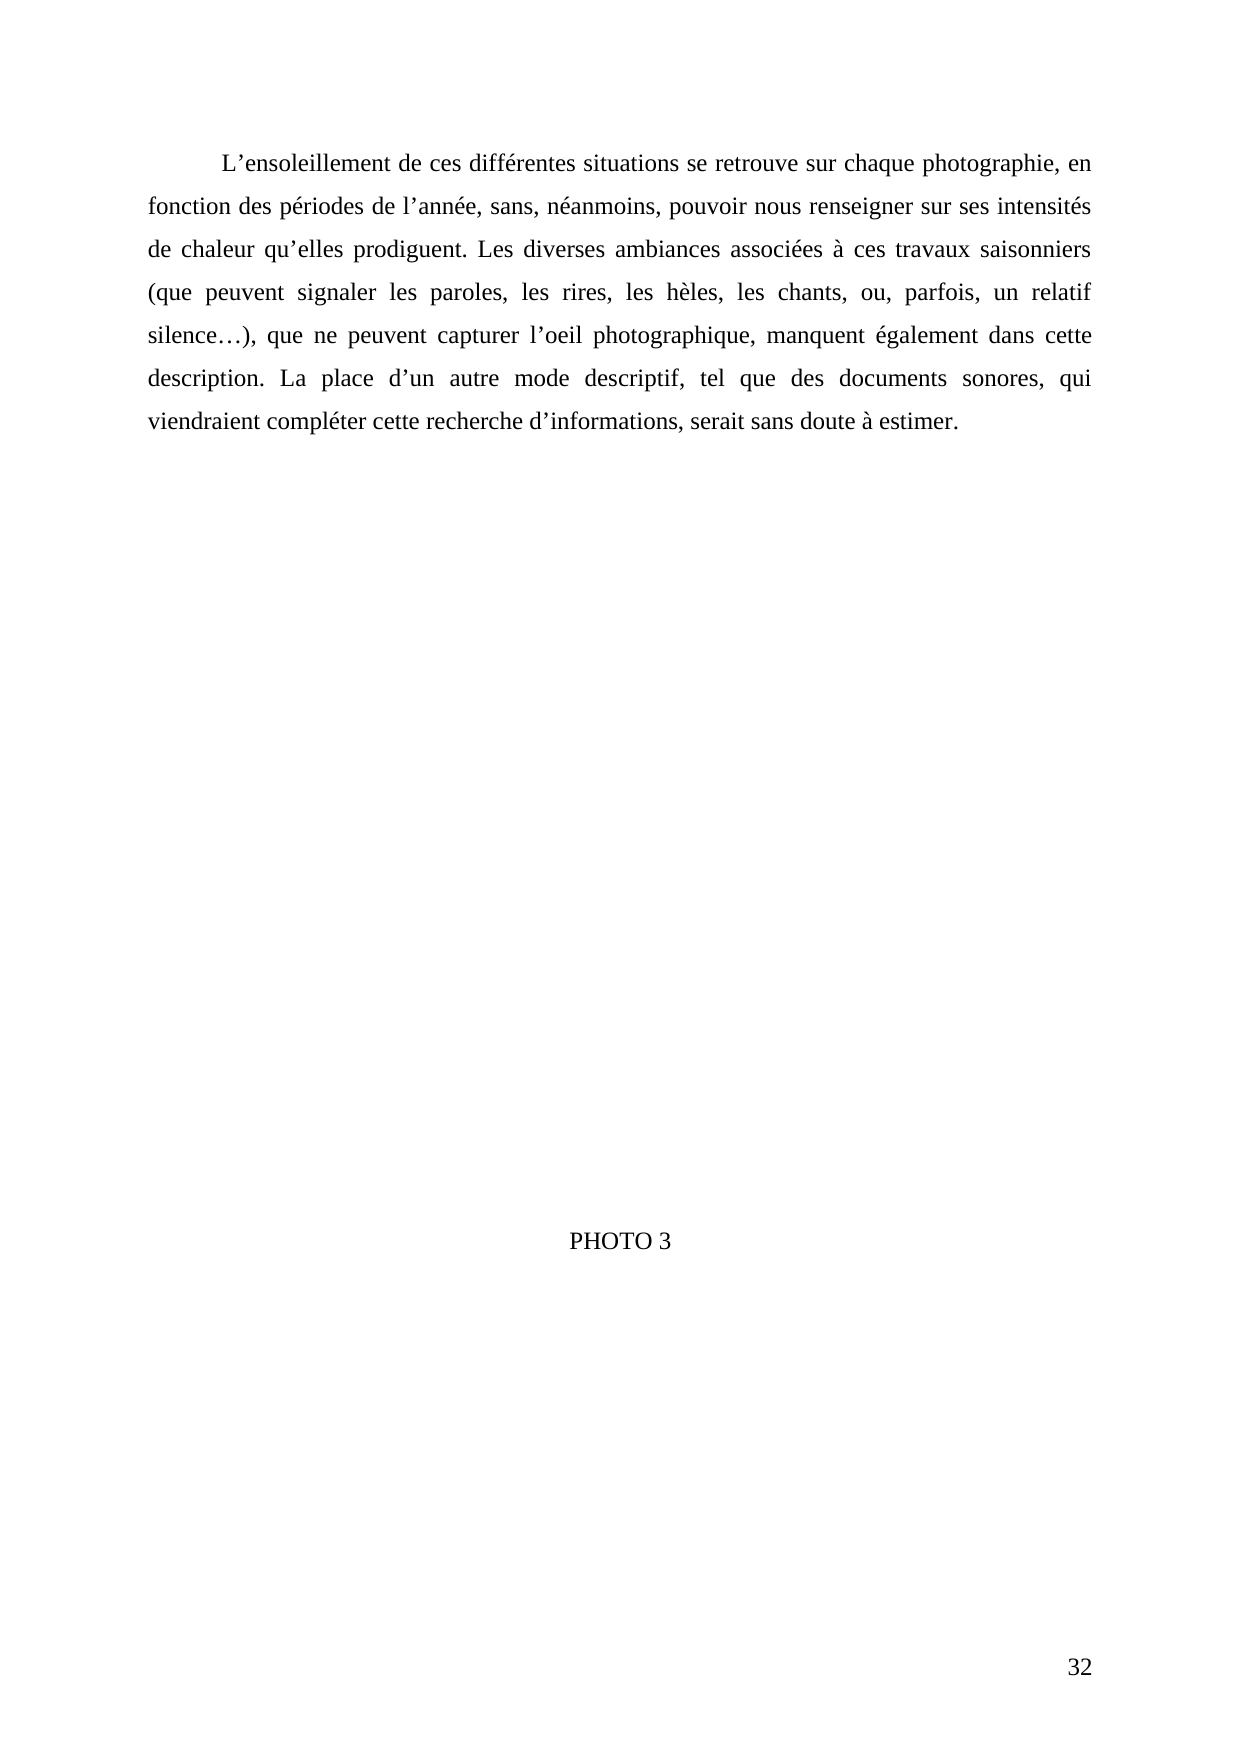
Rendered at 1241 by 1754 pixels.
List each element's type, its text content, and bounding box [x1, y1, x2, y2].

text PHOTO 3 [148, 1226, 1093, 1254]
text L’ensoleillement de ces différentes situations se retrouve sur chaque photographie, en fonction des périodes de l’année, sans, néanmoins, pouvoir nous renseigner sur ses intensités de chaleur qu’elles prodiguent. Les diverses ambiances associées à ces travaux saisonniers (que peuvent signaler les paroles, les rires, les hèles, les chants, ou, parfois, un relatif silence…), que ne peuvent capturer l’oeil photographique, manquent également dans cette description. La place d’un autre mode descriptif, tel que des documents sonores, qui viendraient compléter cette recherche d’informations, serait sans doute à estimer. [148, 148, 1093, 435]
